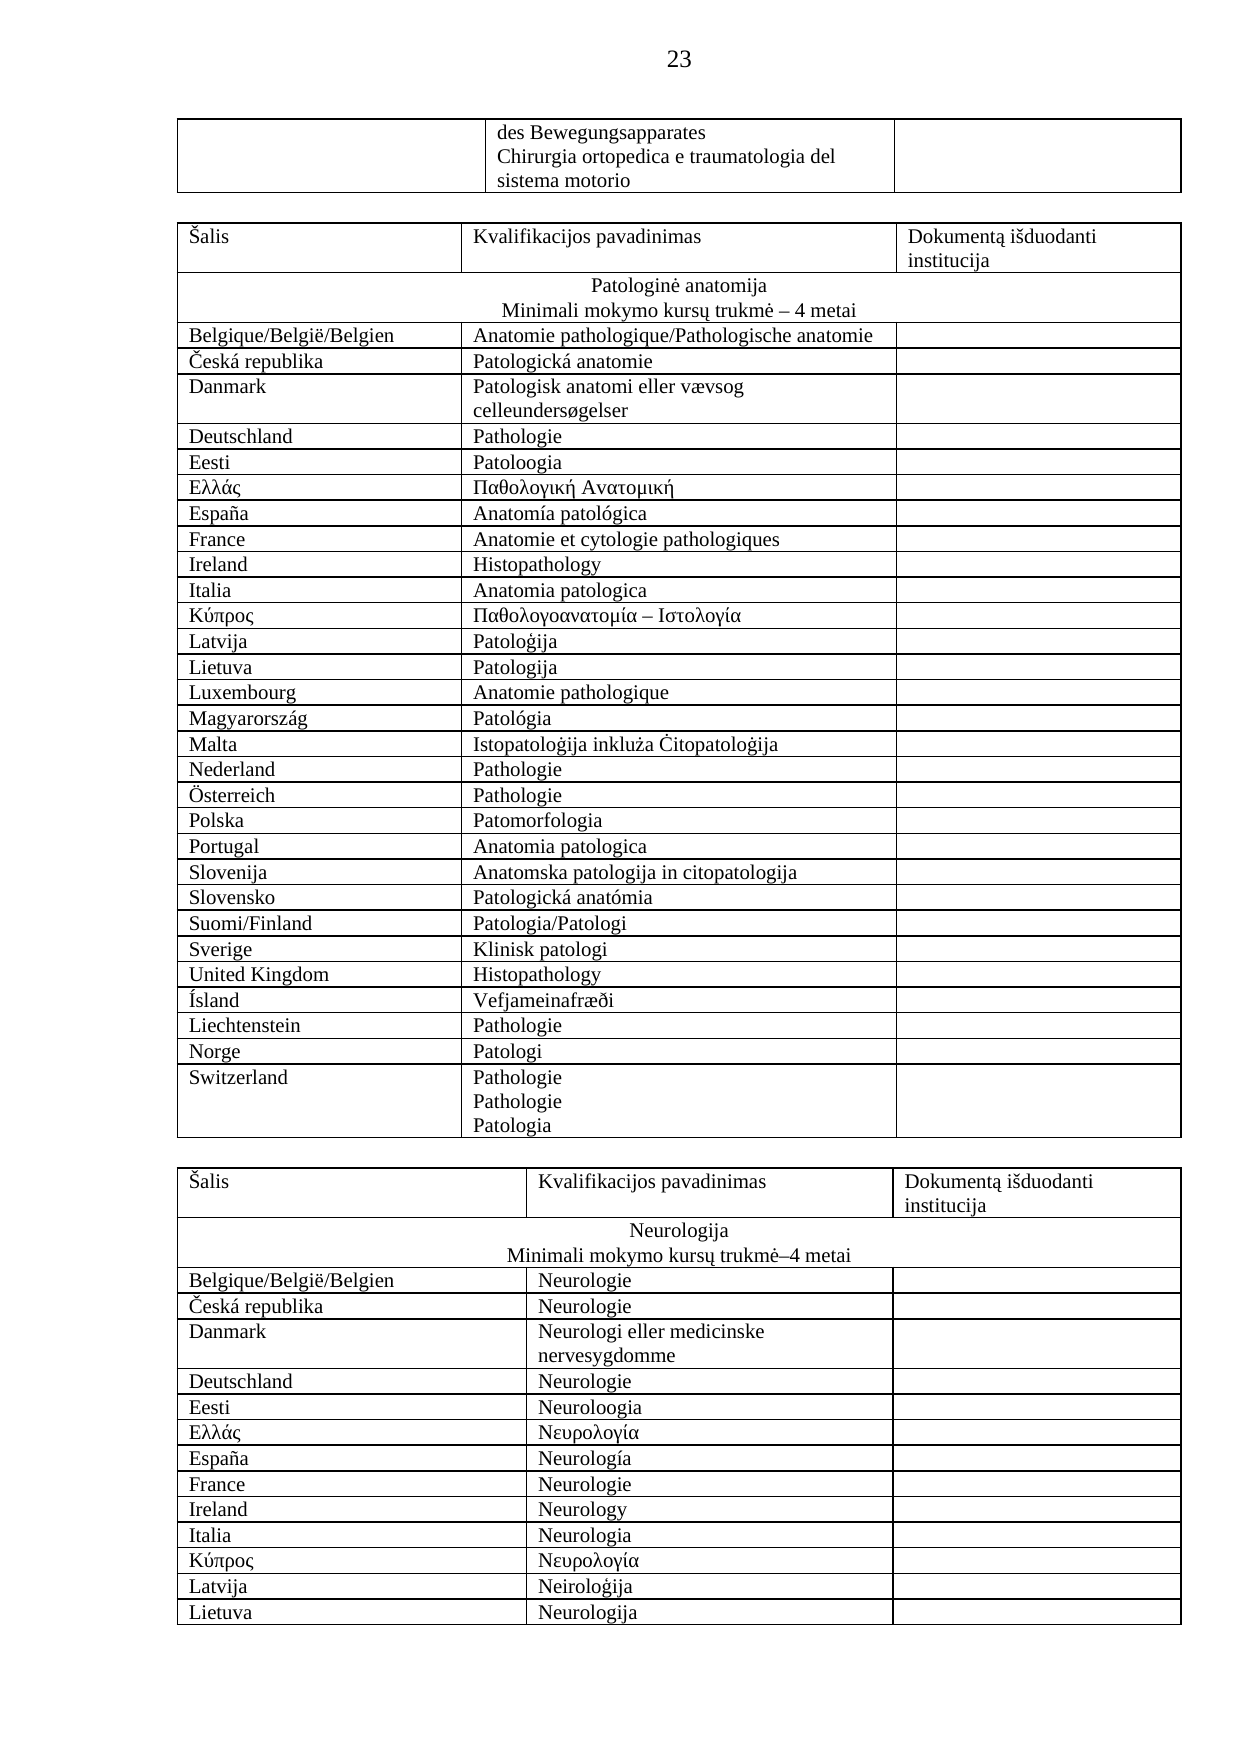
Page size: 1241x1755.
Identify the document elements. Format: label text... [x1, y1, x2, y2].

table_cell [897, 732, 1180, 756]
table_cell Patologia/Patologi [462, 911, 896, 935]
table_cell Suomi/Finland [178, 911, 461, 935]
table_cell [897, 375, 1180, 422]
table_cell Ireland [178, 552, 461, 576]
table_cell Sverige [178, 937, 461, 961]
table_cell Malta [178, 732, 461, 756]
table_cell [897, 808, 1180, 832]
table_cell Liechtenstein [178, 1013, 461, 1037]
table_cell Deutschland [178, 424, 461, 448]
table_cell Danmark [178, 1320, 526, 1367]
table_cell Neurología [527, 1446, 892, 1470]
table_cell Anatomie pathologique [462, 680, 896, 704]
table_cell Belgique/België/Belgien [178, 323, 461, 347]
table_cell Italia [178, 578, 461, 602]
table_cell [897, 527, 1180, 551]
table_cell Pathologie [462, 1013, 896, 1037]
table_cell Anatomie et cytologie pathologiques [462, 527, 896, 551]
table_cell Νευρολογία [527, 1548, 892, 1572]
table_cell [897, 475, 1180, 499]
table_cell Patologinė anatomija Minimali mokymo kursų trukmė – 4 metai [178, 273, 1180, 322]
table_cell [894, 1369, 1180, 1393]
table_cell France [178, 1472, 526, 1496]
table_cell Ελλάς [178, 1420, 526, 1444]
table_cell Neurology [527, 1497, 892, 1521]
table_cell [894, 1320, 1180, 1367]
table_cell España [178, 1446, 526, 1470]
table_cell [897, 655, 1180, 679]
table_cell Neurologia [527, 1523, 892, 1547]
table_cell Neurologie [527, 1369, 892, 1393]
table_cell Neuroloogia [527, 1395, 892, 1419]
table_cell Lietuva [178, 1600, 526, 1624]
table_cell Österreich [178, 783, 461, 807]
table_cell España [178, 501, 461, 525]
table_cell [897, 962, 1180, 986]
table_cell Pathologie Pathologie Patologia [462, 1065, 896, 1137]
table_cell Latvija [178, 1574, 526, 1598]
table_cell [894, 1548, 1180, 1572]
table_cell Italia [178, 1523, 526, 1547]
table_header Kvalifikacijos pavadinimas [462, 224, 896, 272]
table_cell Νευρoλoγία [527, 1420, 892, 1444]
table_cell Anatomia patologica [462, 834, 896, 858]
table_cell Slovensko [178, 885, 461, 909]
table_cell Ísland [178, 988, 461, 1012]
table_cell Neurologi eller medicinske nervesygdomme [527, 1320, 892, 1367]
table_cell Danmark [178, 375, 461, 422]
table_cell [897, 937, 1180, 961]
table_header Dokumentą išduodanti institucija [897, 224, 1180, 272]
table_cell Switzerland [178, 1065, 461, 1137]
table_cell [897, 885, 1180, 909]
table_cell Vefjameinafræði [462, 988, 896, 1012]
table_cell Norge [178, 1039, 461, 1063]
table_cell Eesti [178, 450, 461, 474]
table_cell [894, 1294, 1180, 1318]
table_cell [897, 911, 1180, 935]
table_cell United Kingdom [178, 962, 461, 986]
table_cell Histopathology [462, 552, 896, 576]
table_cell [897, 578, 1180, 602]
table_cell Παθολογοανατομία – Ιστολογία [462, 603, 896, 627]
table_cell Patologická anatómia [462, 885, 896, 909]
table_header Kvalifikacijos pavadinimas [527, 1169, 892, 1217]
table_cell Česká republika [178, 349, 461, 373]
table_cell [894, 1472, 1180, 1496]
table_cell Anatomía patológica [462, 501, 896, 525]
table_cell Κύπρος [178, 603, 461, 627]
table_cell Anatomia patologica [462, 578, 896, 602]
table_cell [894, 1497, 1180, 1521]
table_cell Lietuva [178, 655, 461, 679]
table_cell Neurologija Minimali mokymo kursų trukmė–4 metai [178, 1218, 1180, 1267]
table_cell Pathologie [462, 757, 896, 781]
table_cell [897, 603, 1180, 627]
table_cell [897, 501, 1180, 525]
table_cell Slovenija [178, 860, 461, 884]
table_cell [895, 120, 1180, 192]
table_cell [897, 1013, 1180, 1037]
table_cell [897, 629, 1180, 653]
table_cell [897, 323, 1180, 347]
table_cell Ελλάς [178, 475, 461, 499]
table_cell Latvija [178, 629, 461, 653]
table_cell Istopatoloġija inkluża Ċitopatoloġija [462, 732, 896, 756]
table_cell Neurologie [527, 1472, 892, 1496]
table_cell Neurologie [527, 1268, 892, 1292]
table_cell [897, 450, 1180, 474]
table_cell [897, 834, 1180, 858]
table_cell [897, 424, 1180, 448]
table_cell Patologisk anatomi eller vævsog celleundersøgelser [462, 375, 896, 422]
table_cell [897, 757, 1180, 781]
table_cell Histopathology [462, 962, 896, 986]
table_cell Nederland [178, 757, 461, 781]
table_cell Anatomska patologija in citopatologija [462, 860, 896, 884]
table_cell Luxembourg [178, 680, 461, 704]
table_cell Patologi [462, 1039, 896, 1063]
table_cell Pathologie [462, 424, 896, 448]
table_cell [897, 552, 1180, 576]
table_cell Pathologie [462, 783, 896, 807]
table_cell [178, 120, 485, 192]
table_cell Belgique/België/Belgien [178, 1268, 526, 1292]
table_header Šalis [178, 1169, 526, 1217]
table_cell [894, 1600, 1180, 1624]
table_cell [897, 349, 1180, 373]
table_cell Klinisk patologi [462, 937, 896, 961]
table_cell Portugal [178, 834, 461, 858]
table_cell Polska [178, 808, 461, 832]
table_cell Neurologija [527, 1600, 892, 1624]
table_cell [897, 783, 1180, 807]
table_cell Patologická anatomie [462, 349, 896, 373]
table_cell des Bewegungsapparates Chirurgia ortopedica e traumatologia del sistema motorio [486, 120, 894, 192]
table_cell Patoloogia [462, 450, 896, 474]
table_cell [894, 1574, 1180, 1598]
table_header Dokumentą išduodanti institucija [894, 1169, 1180, 1217]
table_cell Ireland [178, 1497, 526, 1521]
table_cell Κύπρος [178, 1548, 526, 1572]
table_cell Eesti [178, 1395, 526, 1419]
table_cell Česká republika [178, 1294, 526, 1318]
table_cell Patológia [462, 706, 896, 730]
table_cell [897, 1065, 1180, 1137]
table_cell Παθoλoγική Αvατoμική [462, 475, 896, 499]
table_cell [894, 1268, 1180, 1292]
table_cell [894, 1523, 1180, 1547]
table_cell Neiroloģija [527, 1574, 892, 1598]
table_cell Patologija [462, 655, 896, 679]
table_cell [897, 860, 1180, 884]
table_cell Anatomie pathologique/Pathologische anatomie [462, 323, 896, 347]
table_cell Patoloģija [462, 629, 896, 653]
table_cell [897, 988, 1180, 1012]
table_header Šalis [178, 224, 461, 272]
table_cell Magyarország [178, 706, 461, 730]
table_cell Patomorfologia [462, 808, 896, 832]
table_cell [897, 1039, 1180, 1063]
table_cell [894, 1420, 1180, 1444]
table_cell Neurologie [527, 1294, 892, 1318]
table_cell [897, 706, 1180, 730]
table_cell France [178, 527, 461, 551]
table_cell Deutschland [178, 1369, 526, 1393]
table_cell [894, 1446, 1180, 1470]
table_cell [894, 1395, 1180, 1419]
table_cell [897, 680, 1180, 704]
